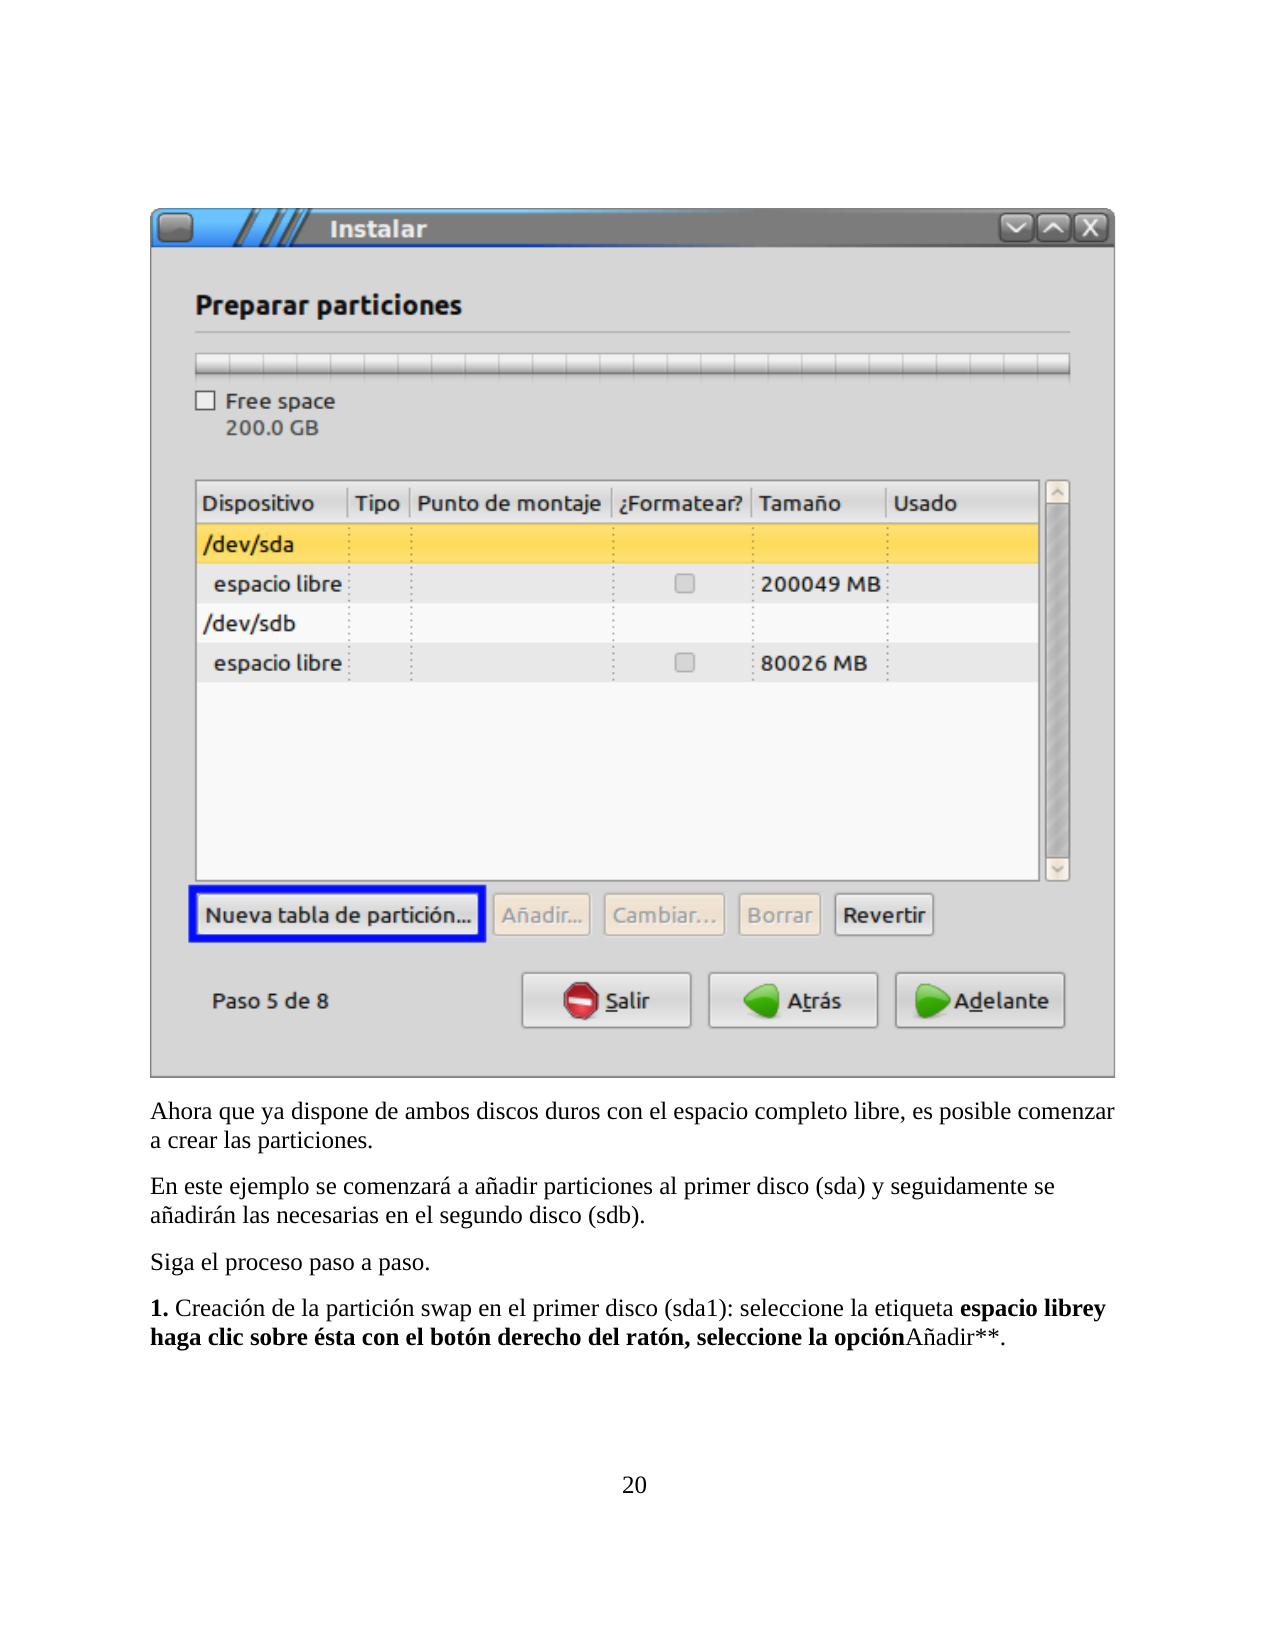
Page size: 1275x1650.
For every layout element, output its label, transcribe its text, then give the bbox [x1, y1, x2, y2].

picture [150, 208, 1116, 1078]
text Ahora que ya dispone de ambos discos duros con el espacio completo libre, es posible comenzar a crear las particiones. [150, 1096, 1125, 1153]
text Siga el proceso paso a paso. [150, 1247, 1125, 1276]
text 1. Creación de la partición swap en el primer disco (sda1): seleccione la etiqueta espacio librey haga clic sobre ésta con el botón derecho del ratón, seleccione la opciónAñadir**. [150, 1293, 1125, 1351]
text En este ejemplo se comenzará a añadir particiones al primer disco (sda) y seguidamente se añadirán las necesarias en el segundo disco (sdb). [150, 1171, 1125, 1229]
